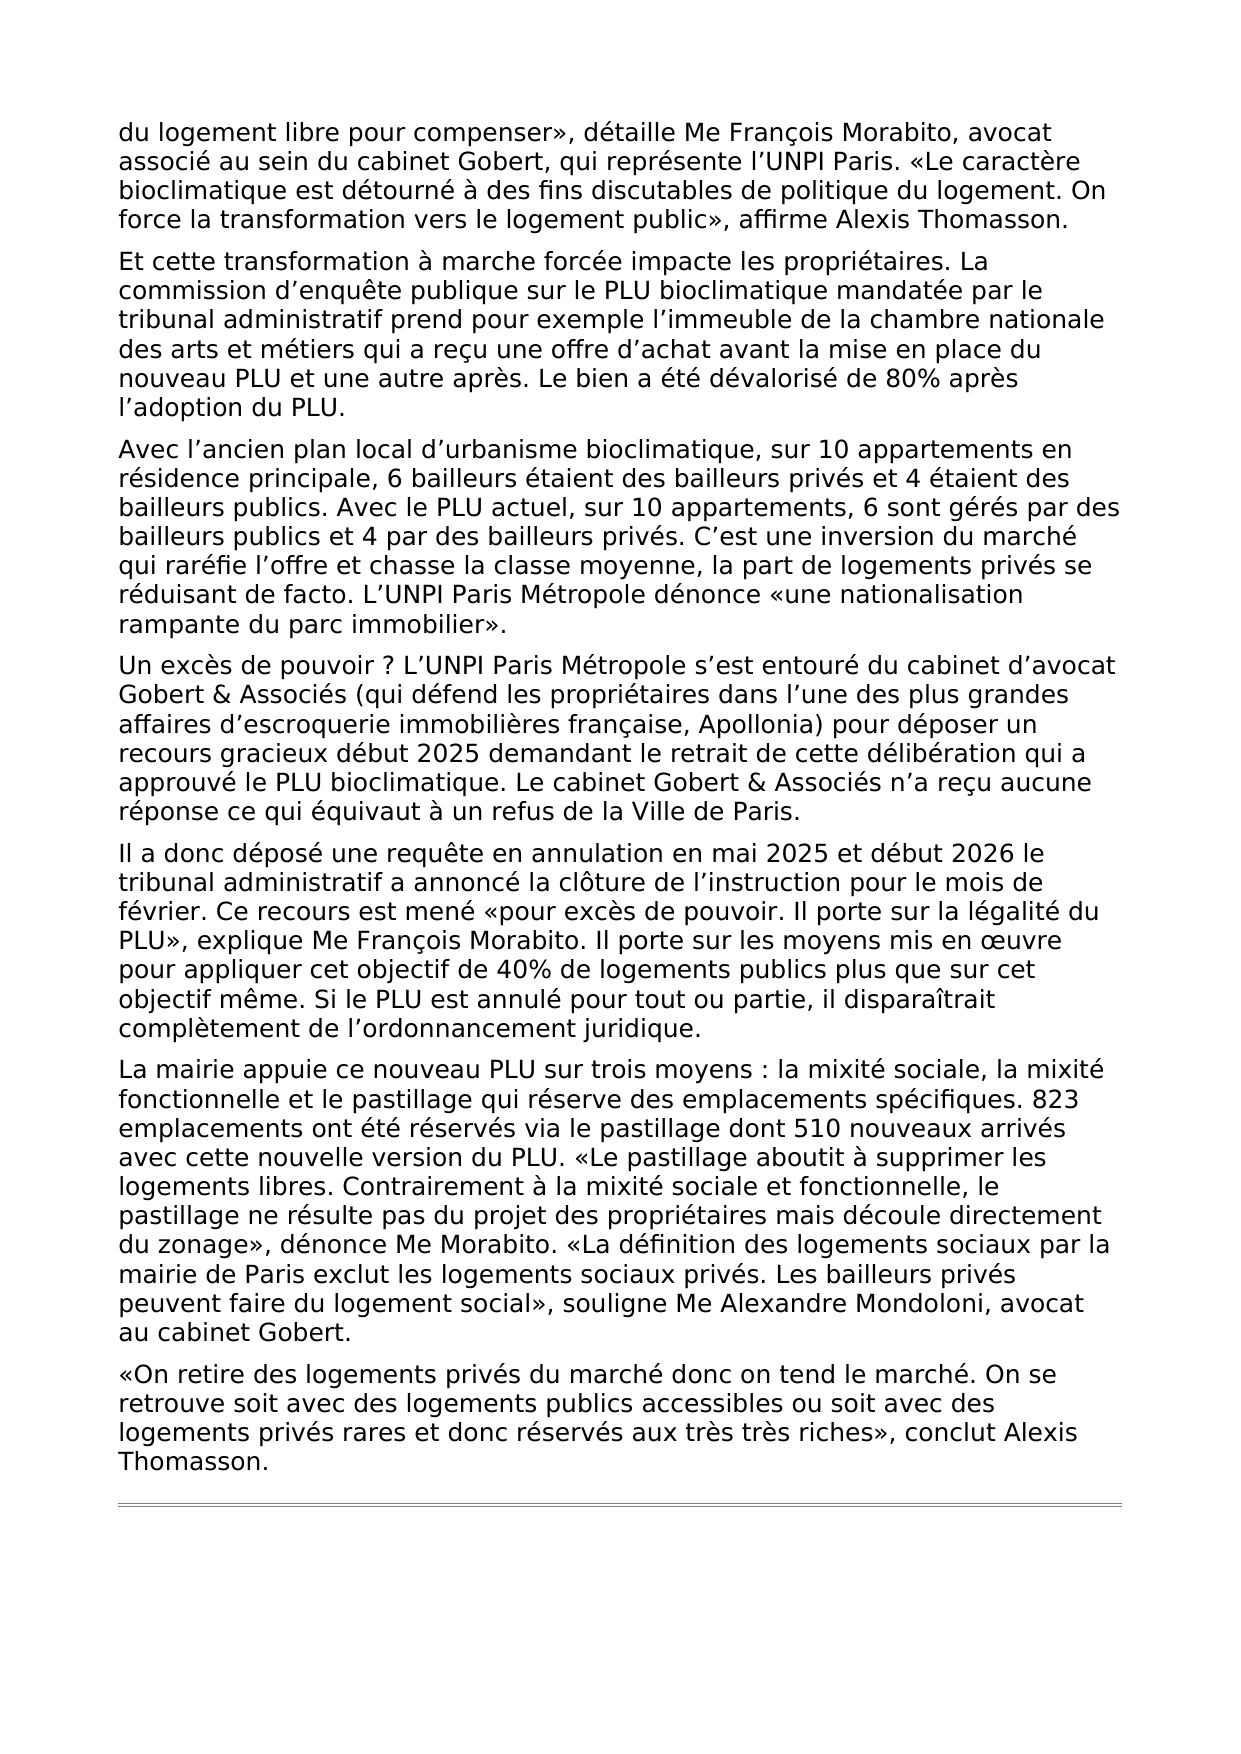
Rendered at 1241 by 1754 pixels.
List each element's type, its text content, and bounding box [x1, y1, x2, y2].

text La mairie appuie ce nouveau PLU sur trois moyens : la mixité sociale, la mixité fonctionnelle et le pastillage qui réserve des emplacements spécifiques. 823 emplacements ont été réservés via le pastillage dont 510 nouveaux arrivés avec cette nouvelle version du PLU. «Le pastillage aboutit à supprimer les logements libres. Contrairement à la mixité sociale et fonctionnelle, le pastillage ne résulte pas du projet des propriétaires mais découle directement du zonage», dénonce Me Morabito. «La définition des logements sociaux par la mairie de Paris exclut les logements sociaux privés. Les bailleurs privés peuvent faire du logement social», souligne Me Alexandre Mondoloni, avocat au cabinet Gobert. [118, 1056, 1122, 1347]
text Avec l’ancien plan local d’urbanisme bioclimatique, sur 10 appartements en résidence principale, 6 bailleurs étaient des bailleurs privés et 4 étaient des bailleurs publics. Avec le PLU actuel, sur 10 appartements, 6 sont gérés par des bailleurs publics et 4 par des bailleurs privés. C’est une inversion du marché qui raréfie l’offre et chasse la classe moyenne, la part de logements privés se réduisant de facto. L’UNPI Paris Métropole dénonce «une nationalisation rampante du parc immobilier». [118, 435, 1122, 639]
text Et cette transformation à marche forcée impacte les propriétaires. La commission d’enquête publique sur le PLU bioclimatique mandatée par le tribunal administratif prend pour exemple l’immeuble de la chambre nationale des arts et métiers qui a reçu une offre d’achat avant la mise en place du nouveau PLU et une autre après. Le bien a été dévalorisé de 80% après l’adoption du PLU. [118, 247, 1122, 422]
text Un excès de pouvoir ? L’UNPI Paris Métropole s’est entouré du cabinet d’avocat Gobert & Associés (qui défend les propriétaires dans l’une des plus grandes affaires d’escroquerie immobilières française, Apollonia) pour déposer un recours gracieux début 2025 demandant le retrait de cette délibération qui a approuvé le PLU bioclimatique. Le cabinet Gobert & Associés n’a reçu aucune réponse ce qui équivaut à un refus de la Ville de Paris. [118, 651, 1122, 826]
text «On retire des logements privés du marché donc on tend le marché. On se retrouve soit avec des logements publics accessibles ou soit avec des logements privés rares et donc réservés aux très très riches», conclut Alexis Thomasson. [118, 1360, 1122, 1476]
text du logement libre pour compenser», détaille Me François Morabito, avocat associé au sein du cabinet Gobert, qui représente l’UNPI Paris. «Le caractère bioclimatique est détourné à des fins discutables de politique du logement. On force la transformation vers le logement public», affirme Alexis Thomasson. [118, 118, 1122, 235]
text Il a donc déposé une requête en annulation en mai 2025 et début 2026 le tribunal administratif a annoncé la clôture de l’instruction pour le mois de février. Ce recours est mené «pour excès de pouvoir. Il porte sur la légalité du PLU», explique Me François Morabito. Il porte sur les moyens mis en œuvre pour appliquer cet objectif de 40% de logements publics plus que sur cet objectif même. Si le PLU est annulé pour tout ou partie, il disparaîtrait complètement de l’ordonnancement juridique. [118, 839, 1122, 1043]
